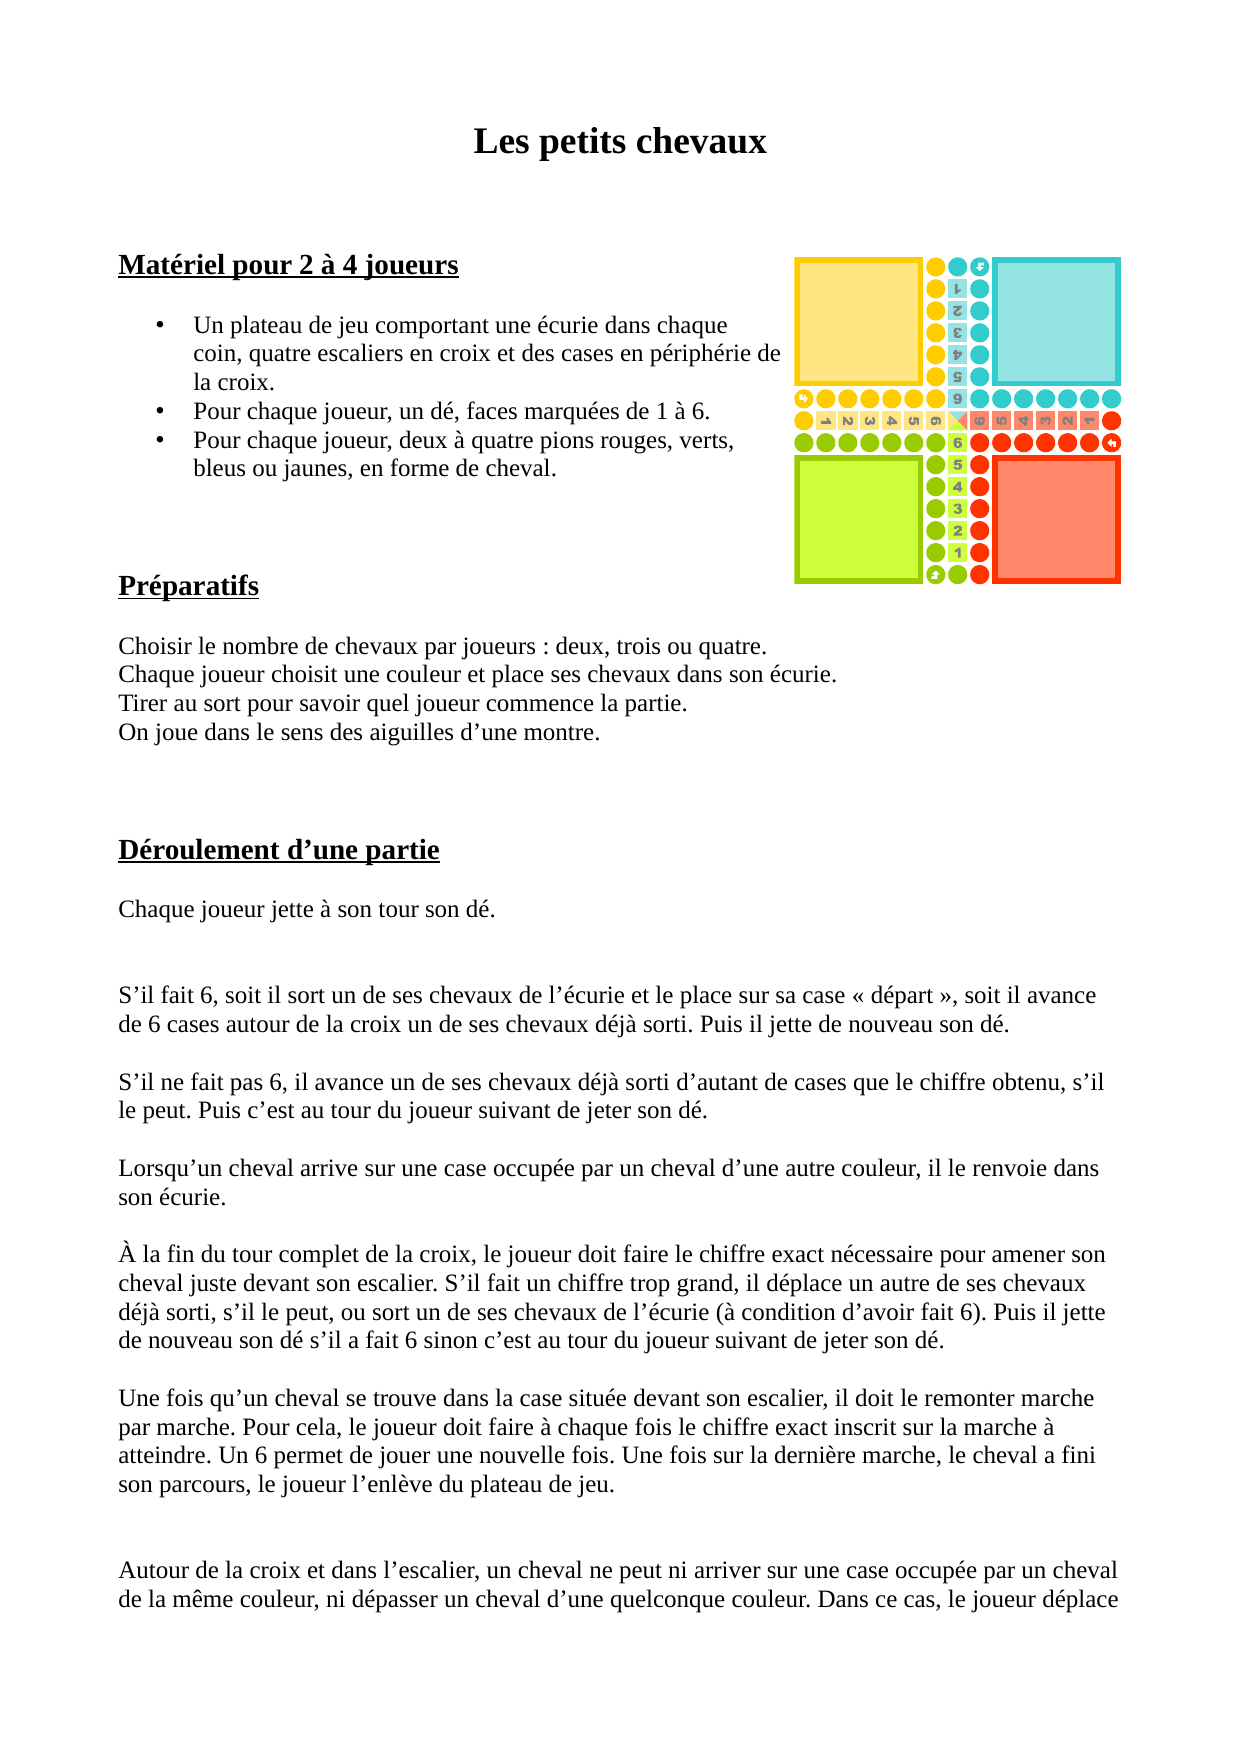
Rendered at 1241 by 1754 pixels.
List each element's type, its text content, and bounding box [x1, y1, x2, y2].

text Préparatifs [118, 568, 1122, 602]
text Lorsqu’un cheval arrive sur une case occupée par un cheval d’une autre couleur, il le renvoie dans son écurie. [118, 1153, 1122, 1211]
text Autour de la croix et dans l’escalier, un cheval ne peut ni arriver sur une case occupée par un cheval de la même couleur, ni dépasser un cheval d’une quelconque couleur. Dans ce cas, le joueur déplace [118, 1556, 1122, 1613]
text Déroulement d’une partie [118, 832, 1122, 866]
text À la fin du tour complet de la croix, le joueur doit faire le chiffre exact nécessaire pour amener son cheval juste devant son escalier. S’il fait un chiffre trop grand, il déplace un autre de ses chevaux déjà sorti, s’il le peut, ou sort un de ses chevaux de l’écurie (à condition d’avoir fait 6). Puis il jette de nouveau son dé s’il a fait 6 sinon c’est au tour du joueur suivant de jeter son dé. [118, 1239, 1122, 1354]
text Chaque joueur jette à son tour son dé. [118, 894, 1122, 923]
text S’il fait 6, soit il sort un de ses chevaux de l’écurie et le place sur sa case « départ », soit il avance de 6 cases autour de la croix un de ses chevaux déjà sorti. Puis il jette de nouveau son dé. [118, 981, 1122, 1038]
text Les petits chevaux [118, 118, 1122, 161]
text Matériel pour 2 à 4 joueurs [118, 247, 1122, 281]
text Une fois qu’un cheval se trouve dans la case située devant son escalier, il doit le remonter marche par marche. Pour cela, le joueur doit faire à chaque fois le chiffre exact inscrit sur la marche à atteindre. Un 6 permet de jouer une nouvelle fois. Une fois sur la dernière marche, le cheval a fini son parcours, le joueur l’enlève du plateau de jeu. [118, 1383, 1122, 1498]
list Un plateau de jeu comportant une écurie dans chaque coin, quatre escaliers en croix et des cases en périphérie de la croix. [156, 310, 1122, 396]
text On joue dans le sens des aiguilles d’une montre. [118, 717, 1122, 746]
text Chaque joueur choisit une couleur et place ses chevaux dans son écurie. [118, 659, 1122, 688]
text Choisir le nombre de chevaux par joueurs : deux, trois ou quatre. [118, 631, 1122, 659]
text S’il ne fait pas 6, il avance un de ses chevaux déjà sorti d’autant de cases que le chiffre obtenu, s’il le peut. Puis c’est au tour du joueur suivant de jeter son dé. [118, 1067, 1122, 1124]
list Pour chaque joueur, un dé, faces marquées de 1 à 6. [156, 396, 1122, 425]
list Pour chaque joueur, deux à quatre pions rouges, verts, bleus ou jaunes, en forme de cheval. [156, 425, 1122, 482]
text Tirer au sort pour savoir quel joueur commence la partie. [118, 688, 1122, 717]
